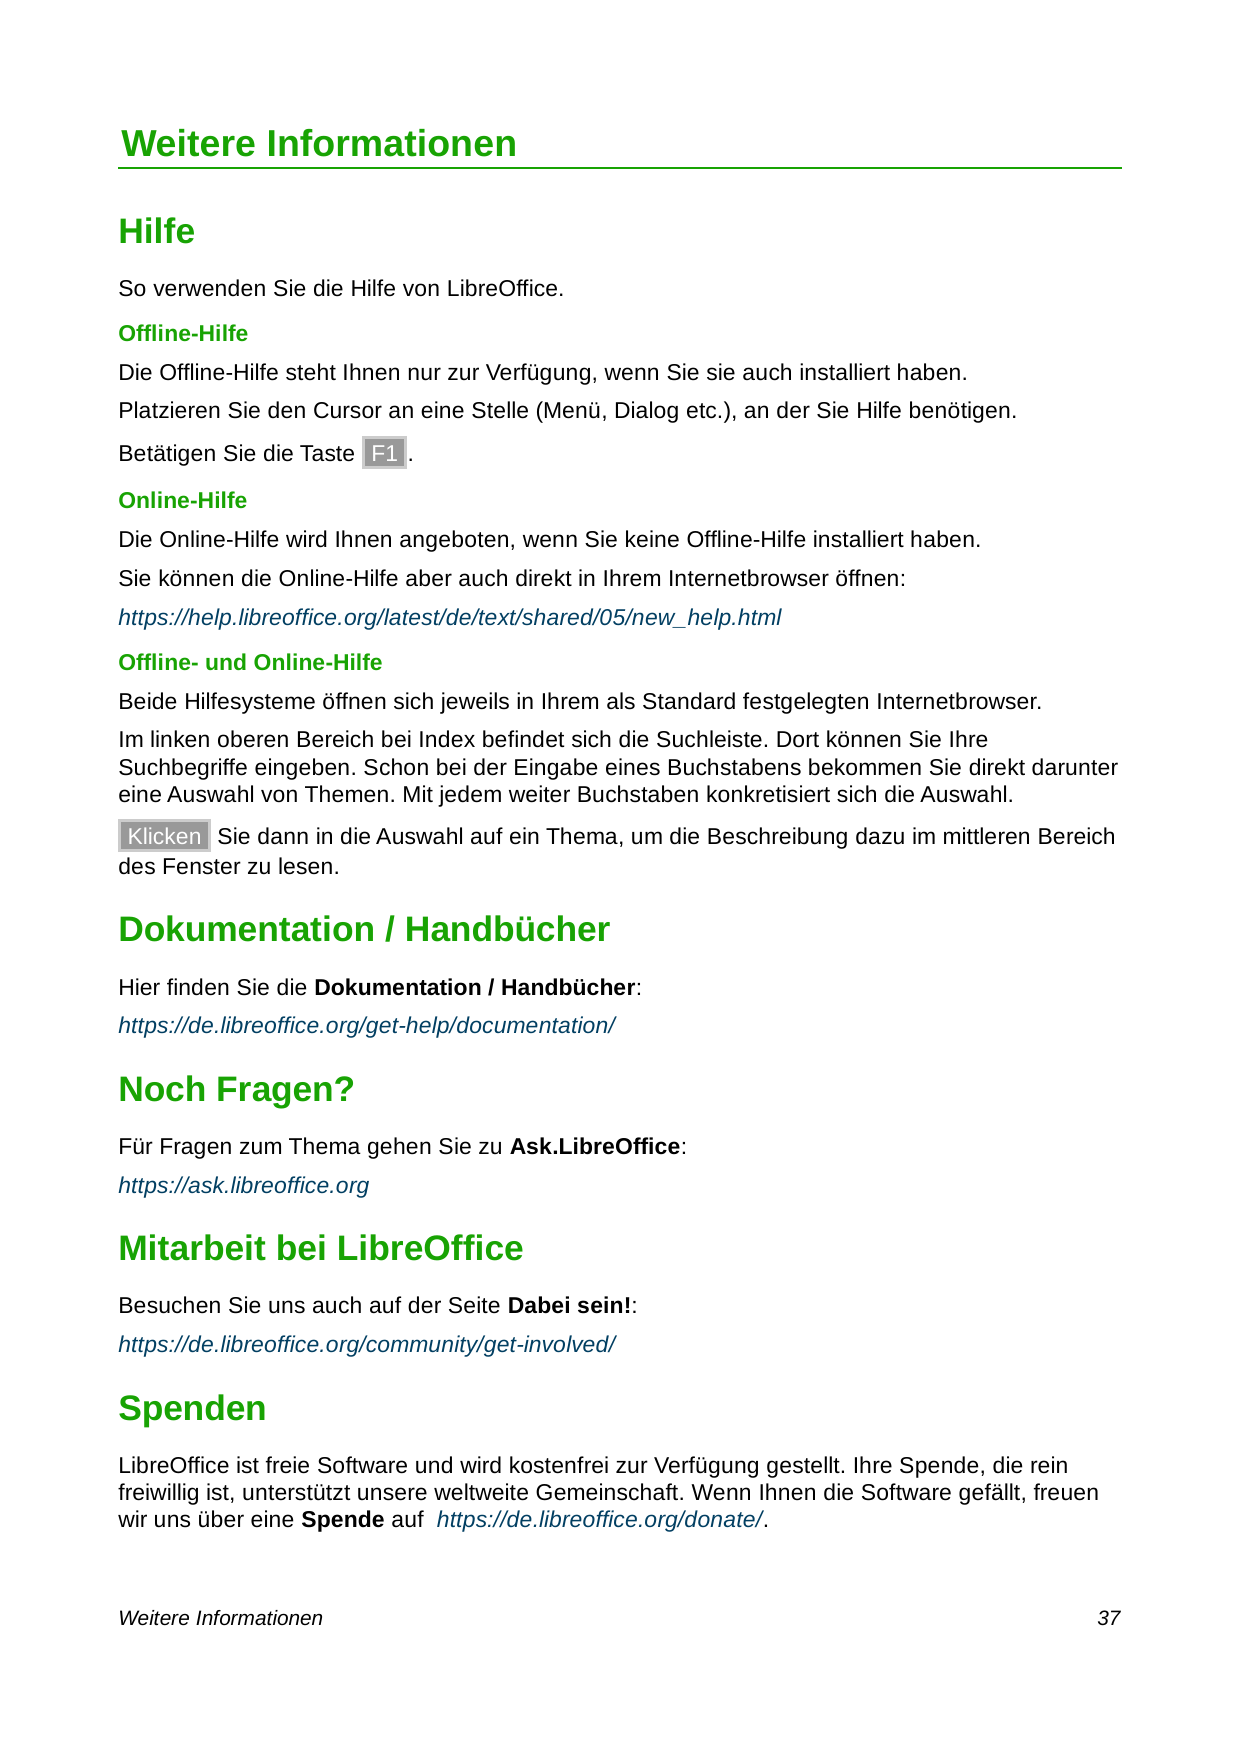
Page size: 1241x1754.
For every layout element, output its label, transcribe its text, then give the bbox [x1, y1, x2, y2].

text Beide Hilfesysteme öffnen sich jeweils in Ihrem als Standard festgelegten Internetbrowser. [118, 687, 1122, 714]
text Betätigen Sie die Taste F1. [118, 436, 362, 469]
text Betätigen Sie die Taste F1. [407, 436, 1122, 469]
subtitle Dokumentation / Handbücher [118, 909, 1122, 949]
text Sie können die Online-Hilfe aber auch direkt in Ihrem Internetbrowser öffnen: [118, 564, 1122, 592]
text https://de.libreoffice.org/get-help/documentation/ [118, 1012, 1122, 1039]
text LibreOffice ist freie Software und wird kostenfrei zur Verfügung gestellt. Ihre Spende, die rein freiwillig ist, unterstützt unsere weltweite Gemeinschaft. Wenn Ihnen die Software gefällt, freuen wir uns über eine Spende auf https://de.libreoffice.org/donate/. [118, 1451, 1122, 1532]
text Für Fragen zum Thema gehen Sie zu Ask.LibreOffice: [118, 1132, 1122, 1159]
text Platzieren Sie den Cursor an eine Stelle (Menü, Dialog etc.), an der Sie Hilfe benötigen. [118, 397, 1122, 424]
text Im linken oberen Bereich bei Index befindet sich die Suchleiste. Dort können Sie Ihre Suchbegriffe eingeben. Schon bei der Eingabe eines Buchstabens bekommen Sie direkt darunter eine Auswahl von Themen. Mit jedem weiter Buchstaben konkretisiert sich die Auswahl. [118, 726, 1122, 807]
text So verwenden Sie die Hilfe von LibreOffice. [118, 274, 1122, 301]
text Die Online-Hilfe wird Ihnen angeboten, wenn Sie keine Offline-Hilfe installiert haben. [118, 526, 1122, 553]
subtitle Offline- und Online-Hilfe [118, 648, 1122, 675]
text https://de.libreoffice.org/community/get-involved/ [118, 1331, 1122, 1358]
text Besuchen Sie uns auch auf der Seite Dabei sein!: [118, 1292, 1122, 1319]
text https://help.libreoffice.org/latest/de/text/shared/05/new_help.html [118, 603, 1122, 630]
subtitle Noch Fragen? [118, 1068, 1122, 1109]
text Hier finden Sie die Dokumentation / Handbücher: [118, 973, 1122, 1000]
subtitle Offline-Hilfe [118, 319, 1122, 346]
subtitle Hilfe [118, 210, 1122, 251]
text Klicken Sie dann in die Auswahl auf ein Thema, um die Beschreibung dazu im mittleren Bereich des Fenster zu lesen. [118, 819, 1122, 879]
subtitle Spenden [118, 1387, 1122, 1428]
subtitle Online-Hilfe [118, 487, 1122, 514]
subtitle Mitarbeit bei LibreOffice [118, 1228, 1122, 1268]
text https://ask.libreoffice.org [118, 1171, 1122, 1198]
subtitle Weitere Informationen [118, 118, 1122, 167]
text Die Offline-Hilfe steht Ihnen nur zur Verfügung, wenn Sie sie auch installiert haben. [118, 358, 1122, 385]
